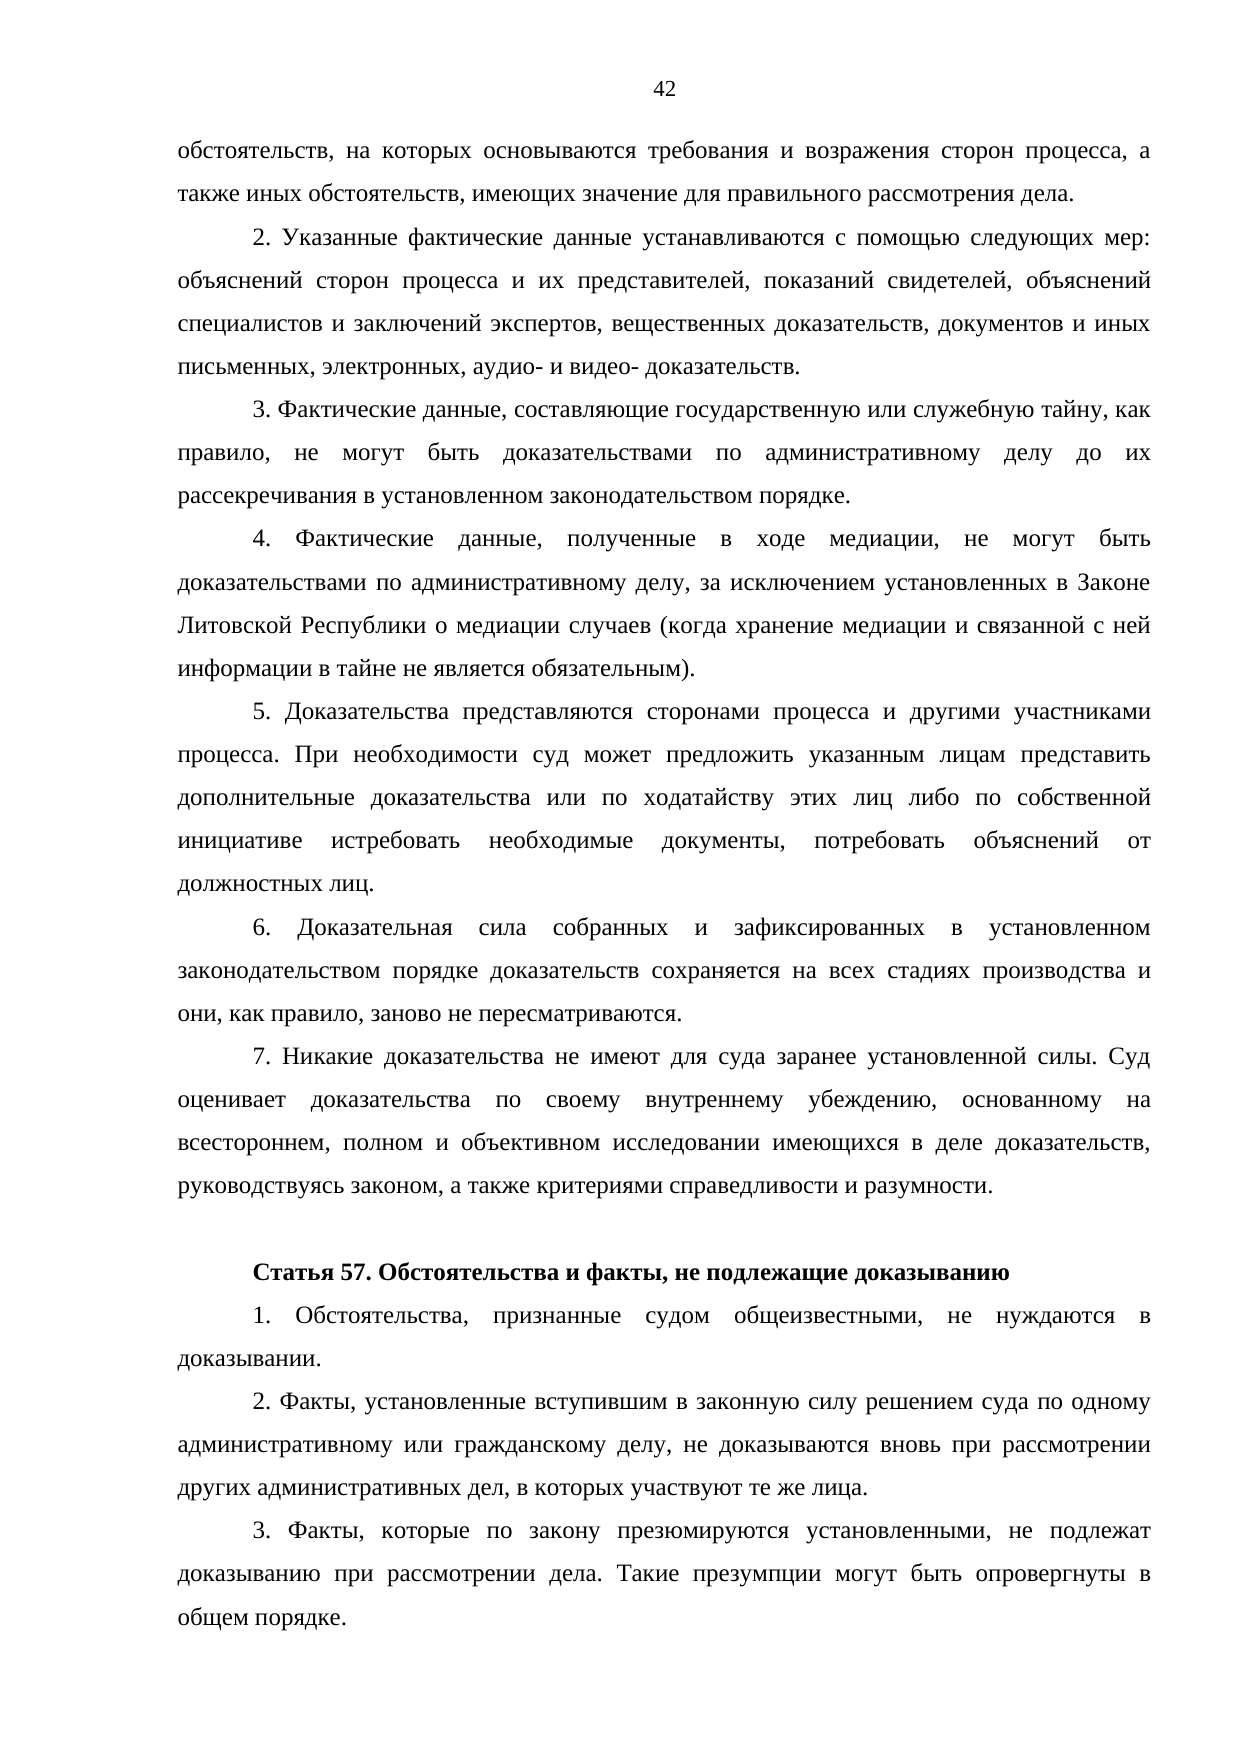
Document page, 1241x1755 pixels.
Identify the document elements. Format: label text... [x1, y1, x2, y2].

text обстоятельств, на которых основываются требования и возражения сторон процесса, а также иных обстоятельств, имеющих значение для правильного рассмотрения дела. [177, 135, 1152, 207]
text 4. Фактические данные, полученные в ходе медиации, не могут быть доказательствами по административному делу, за исключением установленных в Законе Литовской Республики о медиации случаев (когда хранение медиации и связанной с ней информации в тайне не является обязательным). [177, 523, 1152, 682]
text Статья 57. Обстоятельства и факты, не подлежащие доказыванию [177, 1257, 1152, 1285]
text 6. Доказательная сила собранных и зафиксированных в установленном законодательством порядке доказательств сохраняется на всех стадиях производства и они, как правило, заново не пересматриваются. [177, 912, 1152, 1027]
text 1. Обстоятельства, признанные судом общеизвестными, не нуждаются в доказывании. [177, 1300, 1152, 1372]
text 2. Указанные фактические данные устанавливаются с помощью следующих мер: объяснений сторон процесса и их представителей, показаний свидетелей, объяснений специалистов и заключений экспертов, вещественных доказательств, документов и иных письменных, электронных, аудио- и видео- доказательств. [177, 222, 1152, 380]
text 3. Факты, которые по закону презюмируются установленными, не подлежат доказыванию при рассмотрении дела. Такие презумпции могут быть опровергнуты в общем порядке. [177, 1515, 1152, 1630]
text 5. Доказательства представляются сторонами процесса и другими участниками процесса. При необходимости суд может предложить указанным лицам представить дополнительные доказательства или по ходатайству этих лиц либо по собственной инициативе истребовать необходимые документы, потребовать объяснений от должностных лиц. [177, 696, 1152, 897]
text 2. Факты, установленные вступившим в законную силу решением суда по одному административному или гражданскому делу, не доказываются вновь при рассмотрении других административных дел, в которых участвуют те же лица. [177, 1386, 1152, 1501]
text 3. Фактические данные, составляющие государственную или служебную тайну, как правило, не могут быть доказательствами по административному делу до их рассекречивания в установленном законодательством порядке. [177, 394, 1152, 509]
text 7. Никакие доказательства не имеют для суда заранее установленной силы. Суд оценивает доказательства по своему внутреннему убеждению, основанному на всестороннем, полном и объективном исследовании имеющихся в деле доказательств, руководствуясь законом, а также критериями справедливости и разумности. [177, 1041, 1152, 1199]
